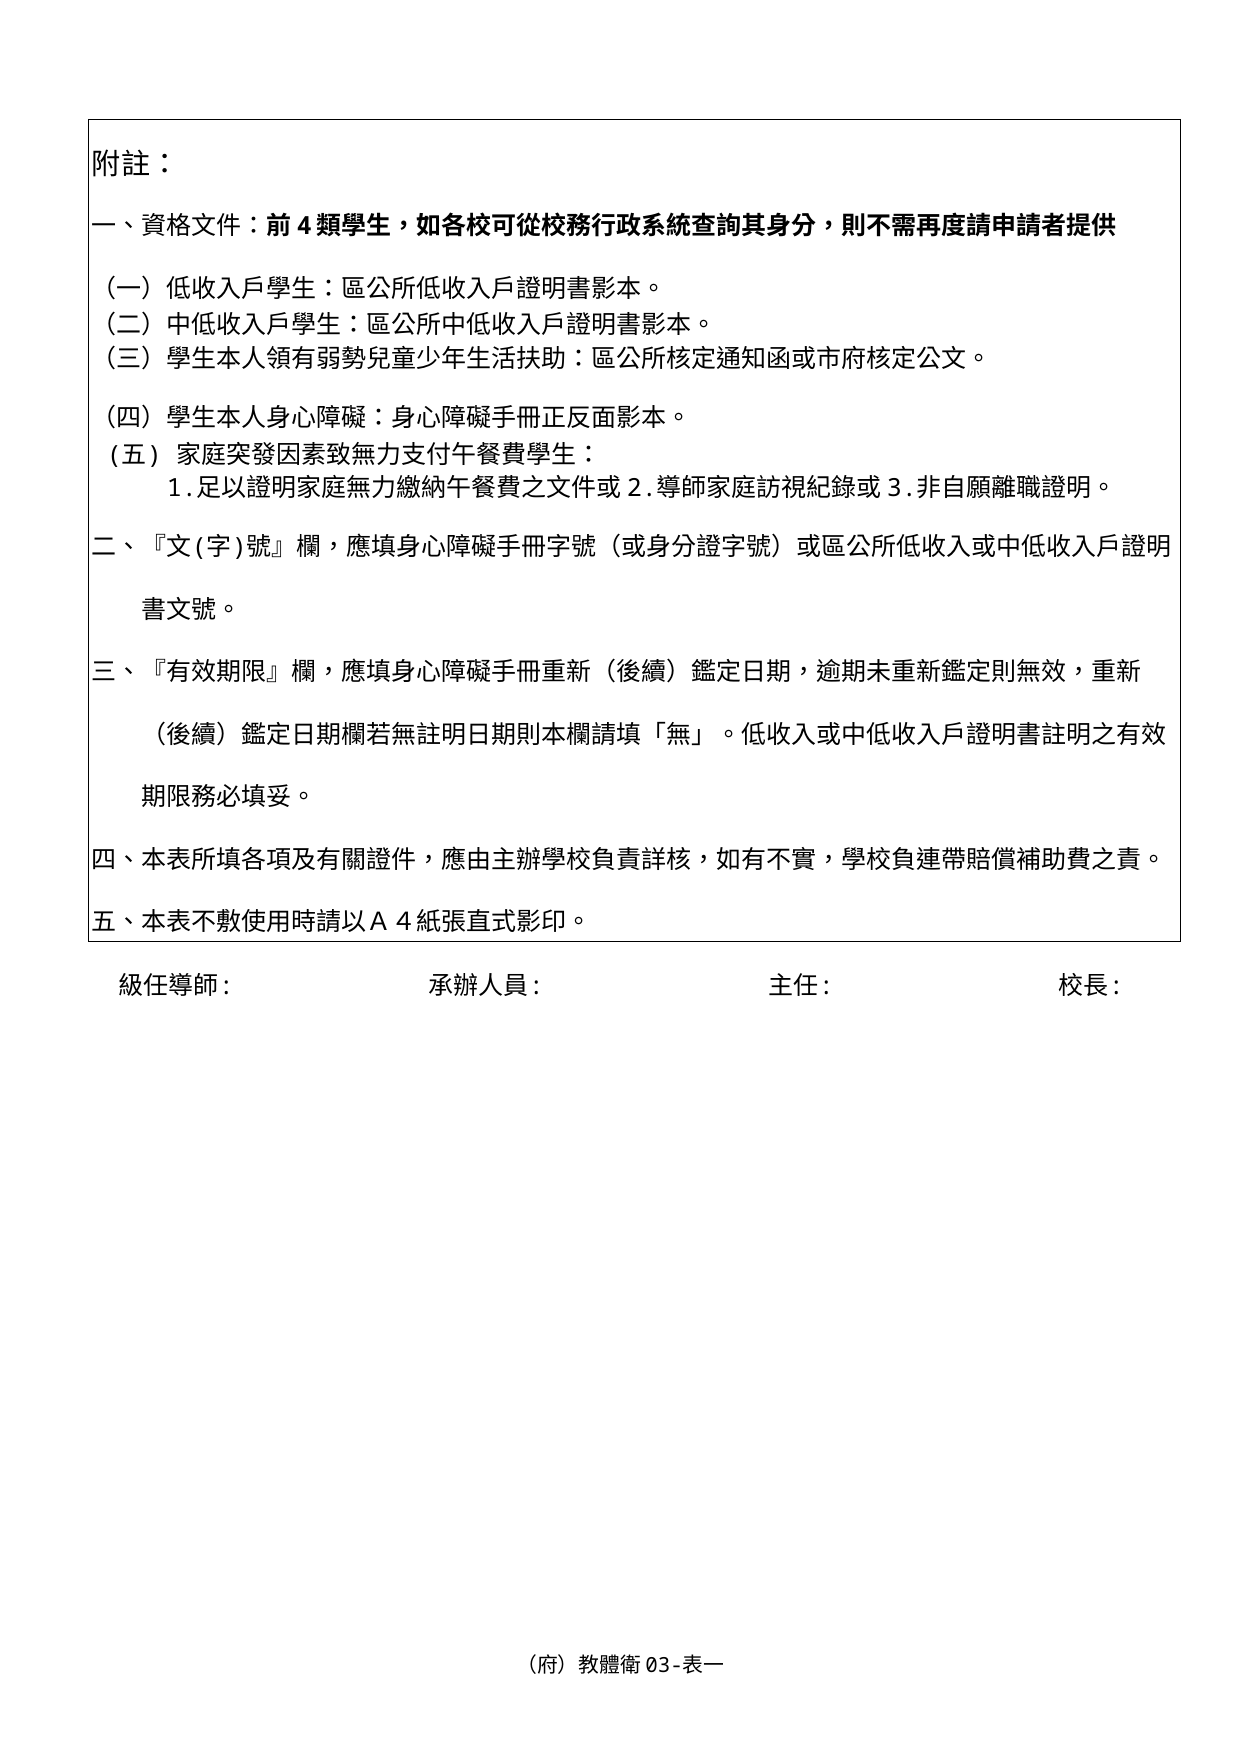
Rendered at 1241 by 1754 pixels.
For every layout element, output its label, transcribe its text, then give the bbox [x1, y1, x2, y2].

text 級任導師: 承辦人員: 主任: 校長: [89, 942, 1152, 1004]
table_cell 附註： 一、資格文件：前4類學生，如各校可從校務行政系統查詢其身分，則不需再度請申請者提供 （一）低收入戶學生：區公所低收入戶證明書影本。 （二）中低收入戶學生：區公所中低收入戶證明書影本。 （三）學生本人領有弱勢兒童少年生活扶助：區公所核定通知函或市府核定公文。 （四）學生本人身心障礙：身心障礙手冊正反面影本。 (五) 家庭突發因素致無力支付午餐費學生： 1.足以證明家庭無力繳納午餐費之文件或2.導師家庭訪視紀錄或3.非自願離職證明。 二、『文(字)號』欄，應填身心障礙手冊字號（或身分證字號）或區公所低收入或中低收入戶證明書文號。 三、『有效期限』欄，應填身心障礙手冊重新（後續）鑑定日期，逾期未重新鑑定則無效，重新（後續）鑑定日期欄若無註明日期則本欄請填「無」。低收入或中低收入戶證明書註明之有效期限務必填妥。 四、本表所填各項及有關證件，應由主辦學校負責詳核，如有不實，學校負連帶賠償補助費之責。 五、本表不敷使用時請以Ａ４紙張直式影印。 [89, 120, 1180, 941]
